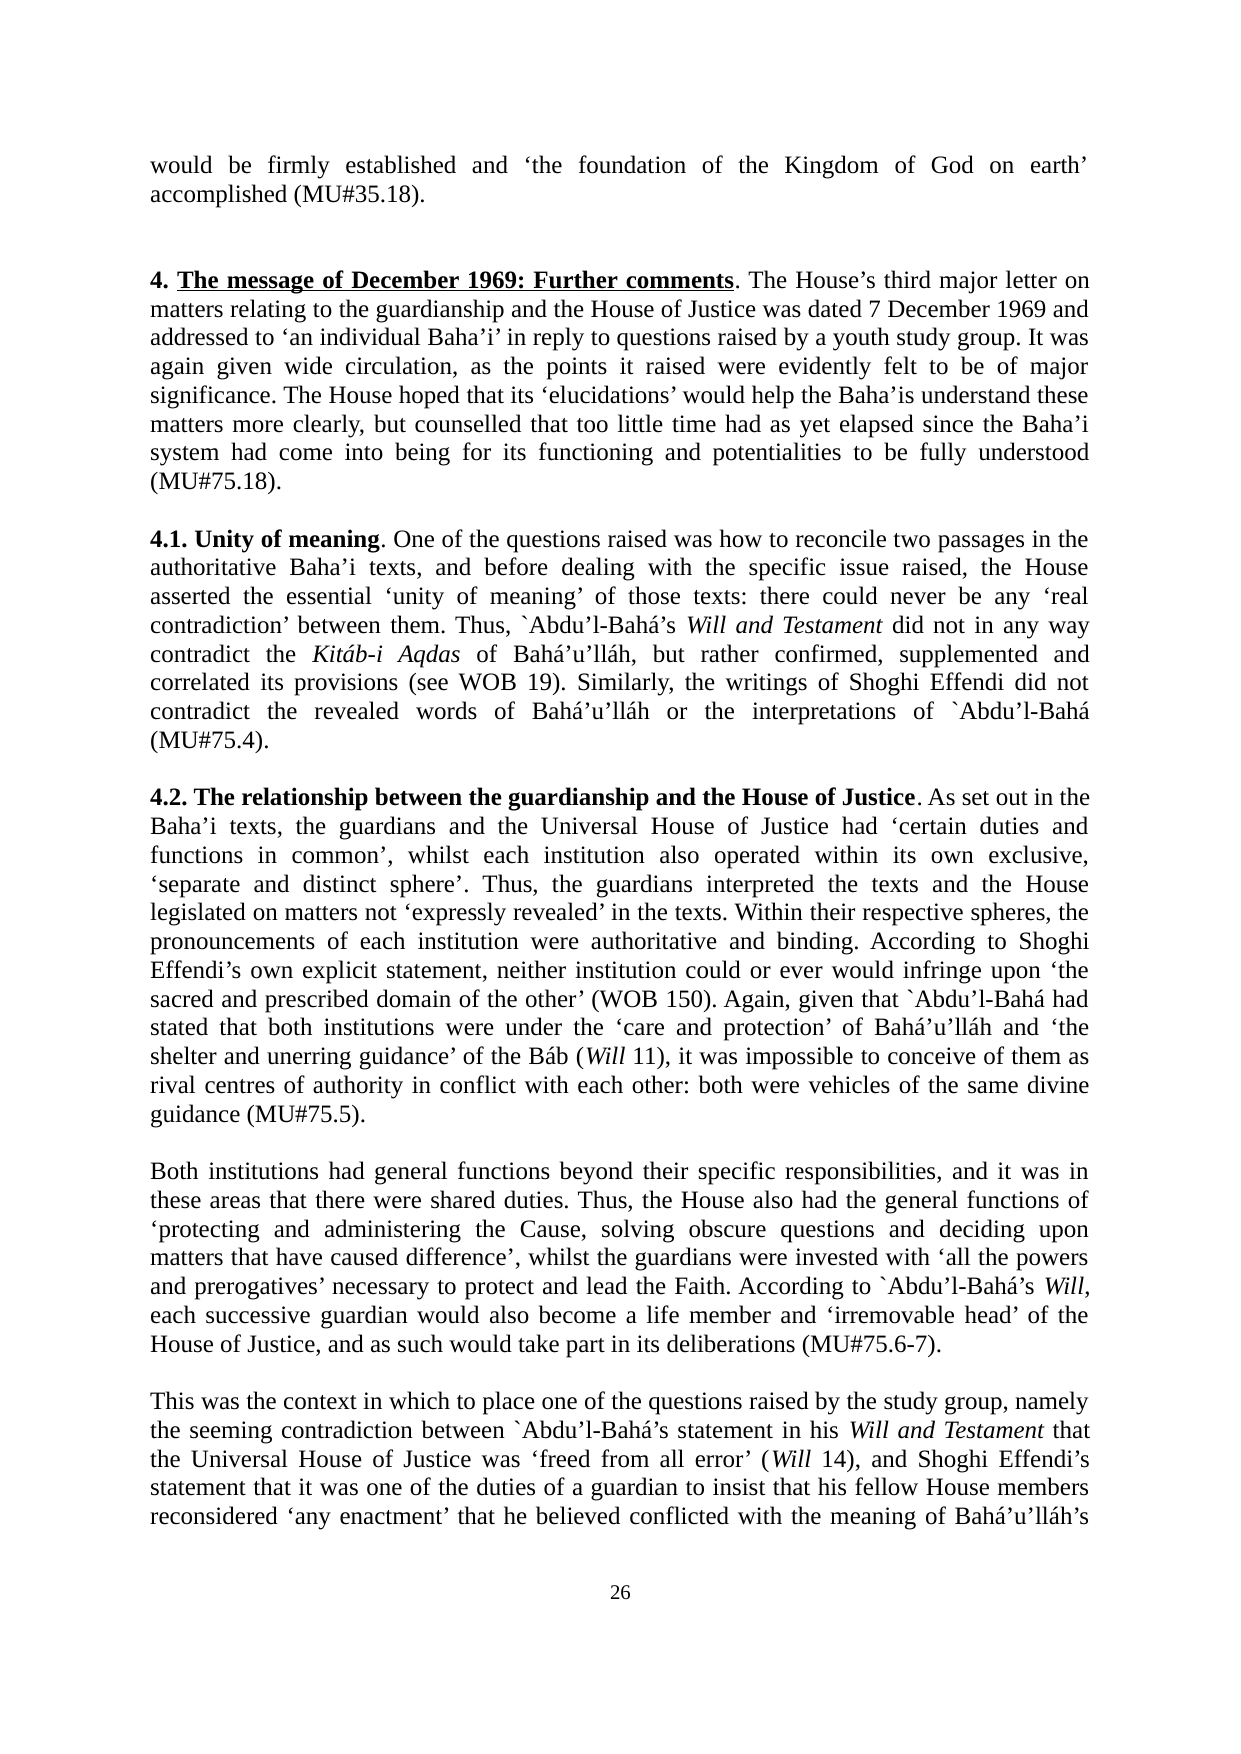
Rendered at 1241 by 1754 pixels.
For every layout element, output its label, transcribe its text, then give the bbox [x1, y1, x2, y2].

text 4. The message of December 1969: Further comments. The House’s third major letter on matters relating to the guardianship and the House of Justice was dated 7 December 1969 and addressed to ‘an individual Baha’i’ in reply to questions raised by a youth study group. It was again given wide circulation, as the points it raised were evidently felt to be of major significance. The House hoped that its ‘elucidations’ would help the Baha’is understand these matters more clearly, but counselled that too little time had as yet elapsed since the Baha’i system had come into being for its functioning and potentialities to be fully understood (MU#75.18). [150, 265, 1090, 495]
text 4.1. Unity of meaning. One of the questions raised was how to reconcile two passages in the authoritative Baha’i texts, and before dealing with the specific issue raised, the House asserted the essential ‘unity of meaning’ of those texts: there could never be any ‘real contradiction’ between them. Thus, `Abdu’l-Bahá’s Will and Testament did not in any way contradict the Kitáb-i Aqdas of Bahá’u’lláh, but rather confirmed, supplemented and correlated its provisions (see WOB 19). Similarly, the writings of Shoghi Effendi did not contradict the revealed words of Bahá’u’lláh or the interpretations of `Abdu’l-Bahá (MU#75.4). [150, 524, 1090, 754]
text Both institutions had general functions beyond their specific responsibilities, and it was in these areas that there were shared duties. Thus, the House also had the general functions of ‘protecting and administering the Cause, solving obscure questions and deciding upon matters that have caused difference’, whilst the guardians were invested with ‘all the powers and prerogatives’ necessary to protect and lead the Faith. According to `Abdu’l-Bahá’s Will, each successive guardian would also become a life member and ‘irremovable head’ of the House of Justice, and as such would take part in its deliberations (MU#75.6-7). [150, 1156, 1090, 1357]
text would be firmly established and ‘the foundation of the Kingdom of God on earth’ accomplished (MU#35.18). [150, 150, 1090, 207]
text This was the context in which to place one of the questions raised by the study group, namely the seeming contradiction between `Abdu’l-Bahá’s statement in his Will and Testament that the Universal House of Justice was ‘freed from all error’ (Will 14), and Shoghi Effendi’s statement that it was one of the duties of a guardian to insist that his fellow House members reconsidered ‘any enactment’ that he believed conflicted with the meaning of Bahá’u’lláh’s [150, 1386, 1090, 1530]
text 4.2. The relationship between the guardianship and the House of Justice. As set out in the Baha’i texts, the guardians and the Universal House of Justice had ‘certain duties and functions in common’, whilst each institution also operated within its own exclusive, ‘separate and distinct sphere’. Thus, the guardians interpreted the texts and the House legislated on matters not ‘expressly revealed’ in the texts. Within their respective spheres, the pronouncements of each institution were authoritative and binding. According to Shoghi Effendi’s own explicit statement, neither institution could or ever would infringe upon ‘the sacred and prescribed domain of the other’ (WOB 150). Again, given that `Abdu’l-Bahá had stated that both institutions were under the ‘care and protection’ of Bahá’u’lláh and ‘the shelter and unerring guidance’ of the Báb (Will 11), it was impossible to conceive of them as rival centres of authority in conflict with each other: both were vehicles of the same divine guidance (MU#75.5). [150, 782, 1090, 1127]
